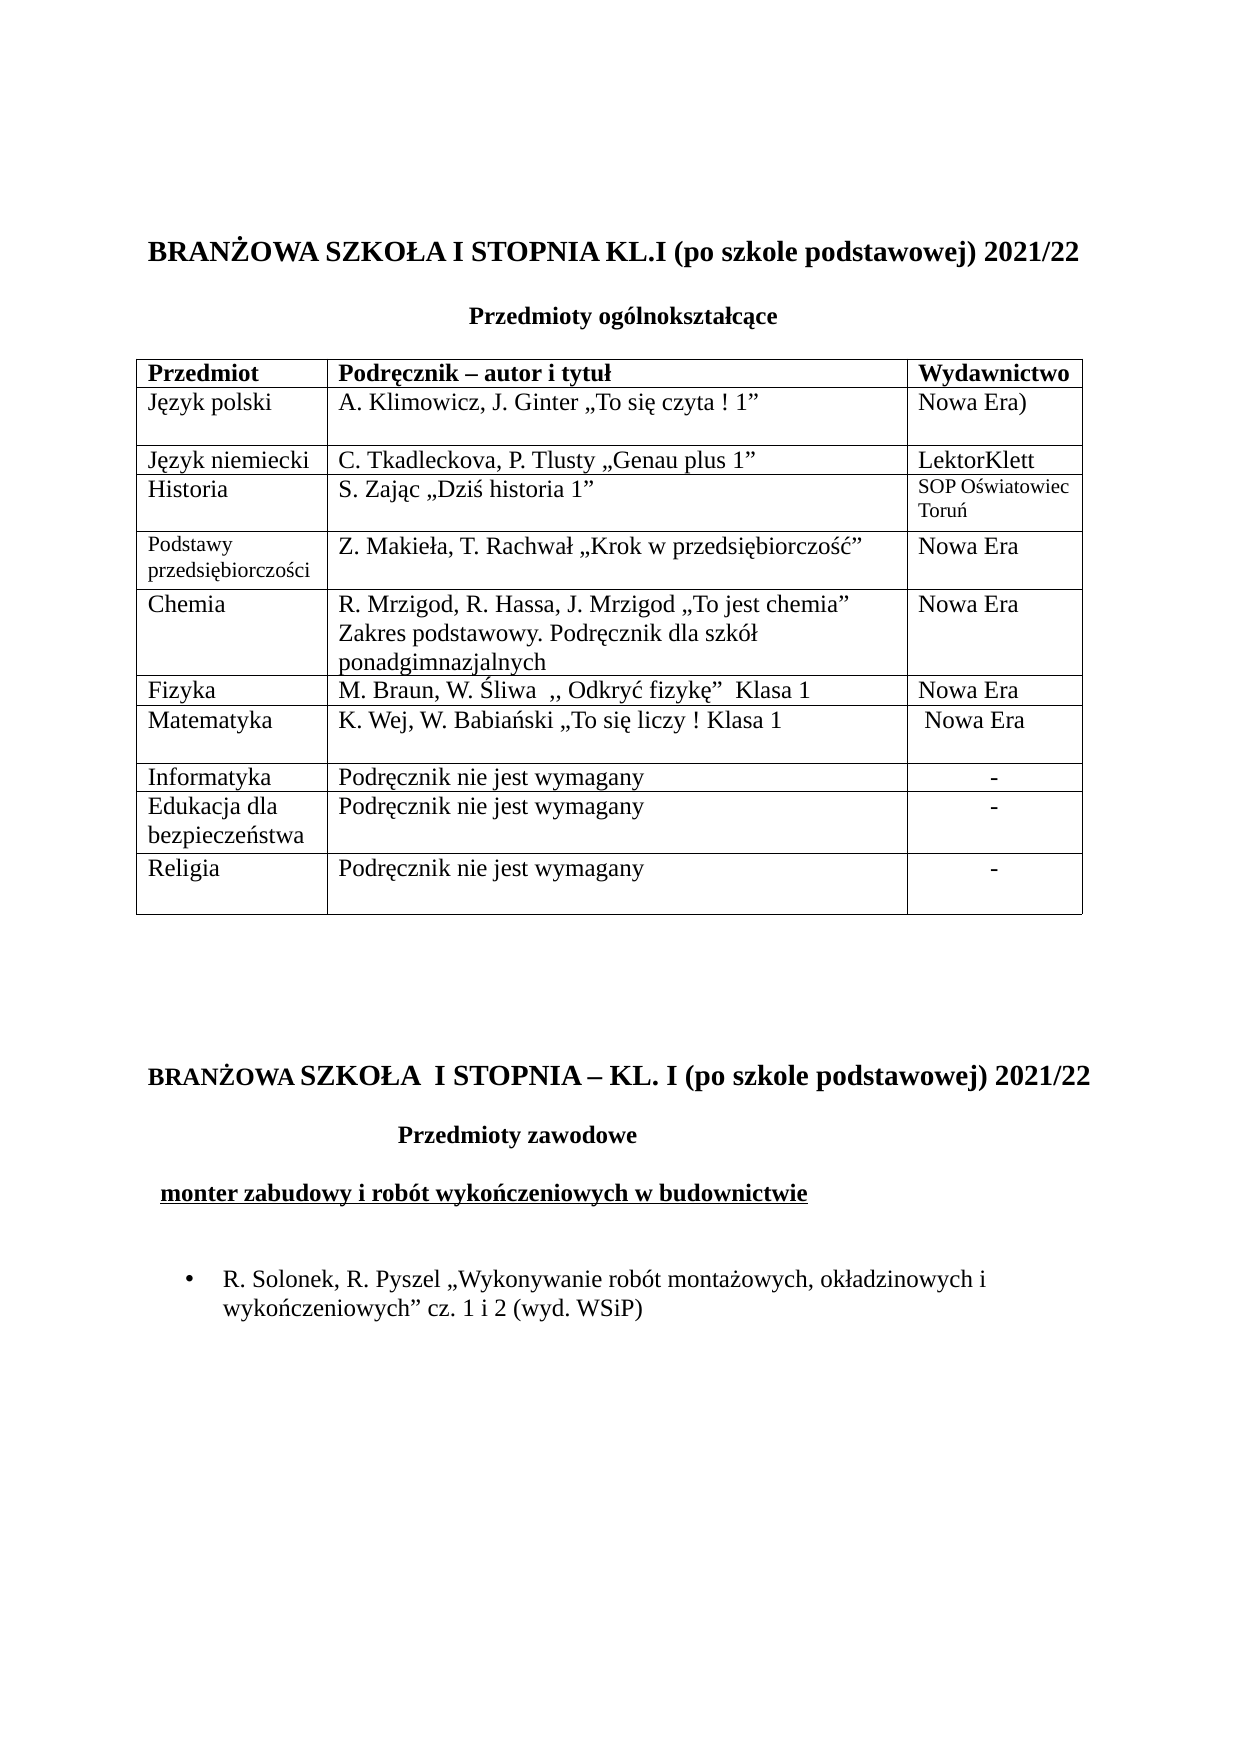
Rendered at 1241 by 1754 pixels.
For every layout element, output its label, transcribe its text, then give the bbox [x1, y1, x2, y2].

table_cell Nowa Era [908, 676, 1082, 705]
table_cell - [908, 854, 1082, 914]
table_cell M. Braun, W. Śliwa ,, Odkryć fizykę” Klasa 1 [328, 676, 907, 705]
list R. Solonek, R. Pyszel „Wykonywanie robót montażowych, okładzinowych i wykończeniowych” cz. 1 i 2 (wyd. WSiP) [185, 1264, 1093, 1321]
table_cell Podręcznik nie jest wymagany [328, 854, 907, 914]
table_cell LektorKlett [908, 446, 1082, 474]
table_cell Z. Makieła, T. Rachwał „Krok w przedsiębiorczość” [328, 532, 907, 589]
text Przedmioty zawodowe [148, 1120, 1093, 1149]
table_cell Język polski [137, 388, 327, 445]
table_cell Język niemiecki [137, 446, 327, 474]
text monter zabudowy i robót wykończeniowych w budownictwie [148, 1178, 1093, 1206]
text BRANŻOWA SZKOŁA I STOPNIA – KL. I (po szkole podstawowej) 2021/22 [148, 1058, 1093, 1091]
table_cell Nowa Era) [908, 388, 1082, 445]
text Przedmioty ogólnokształcące [148, 301, 1093, 330]
table_cell C. Tkadleckova, P. Tlusty „Genau plus 1” [328, 446, 907, 474]
table_cell Edukacja dla bezpieczeństwa [137, 792, 327, 853]
table_cell Podręcznik nie jest wymagany [328, 792, 907, 853]
table_cell Chemia [137, 590, 327, 675]
text BRANŻOWA SZKOŁA I STOPNIA KL.I (po szkole podstawowej) 2021/22 [148, 234, 1093, 267]
table_cell S. Zając „Dziś historia 1” [328, 475, 907, 531]
table_cell A. Klimowicz, J. Ginter „To się czyta ! 1” [328, 388, 907, 445]
table_cell Nowa Era [908, 532, 1082, 589]
table_cell Religia [137, 854, 327, 914]
table_cell - [908, 792, 1082, 853]
table_cell Nowa Era [908, 590, 1082, 675]
table_cell Matematyka [137, 706, 327, 762]
table_cell K. Wej, W. Babiański „To się liczy ! Klasa 1 [328, 706, 907, 762]
table_header Wydawnictwo [908, 360, 1082, 387]
table_cell Podręcznik nie jest wymagany [328, 764, 907, 791]
table_header Podręcznik – autor i tytuł [328, 360, 907, 387]
table_cell Informatyka [137, 764, 327, 791]
table_header Przedmiot [137, 360, 327, 387]
table_cell Historia [137, 475, 327, 531]
table_cell - [908, 764, 1082, 791]
table_cell Fizyka [137, 676, 327, 705]
table_cell SOP Oświatowiec Toruń [908, 475, 1082, 531]
table_cell R. Mrzigod, R. Hassa, J. Mrzigod „To jest chemia” Zakres podstawowy. Podręcznik dla szkół ponadgimnazjalnych [328, 590, 907, 675]
table_cell Nowa Era [908, 706, 1082, 762]
table_cell Podstawy przedsiębiorczości [137, 532, 327, 589]
